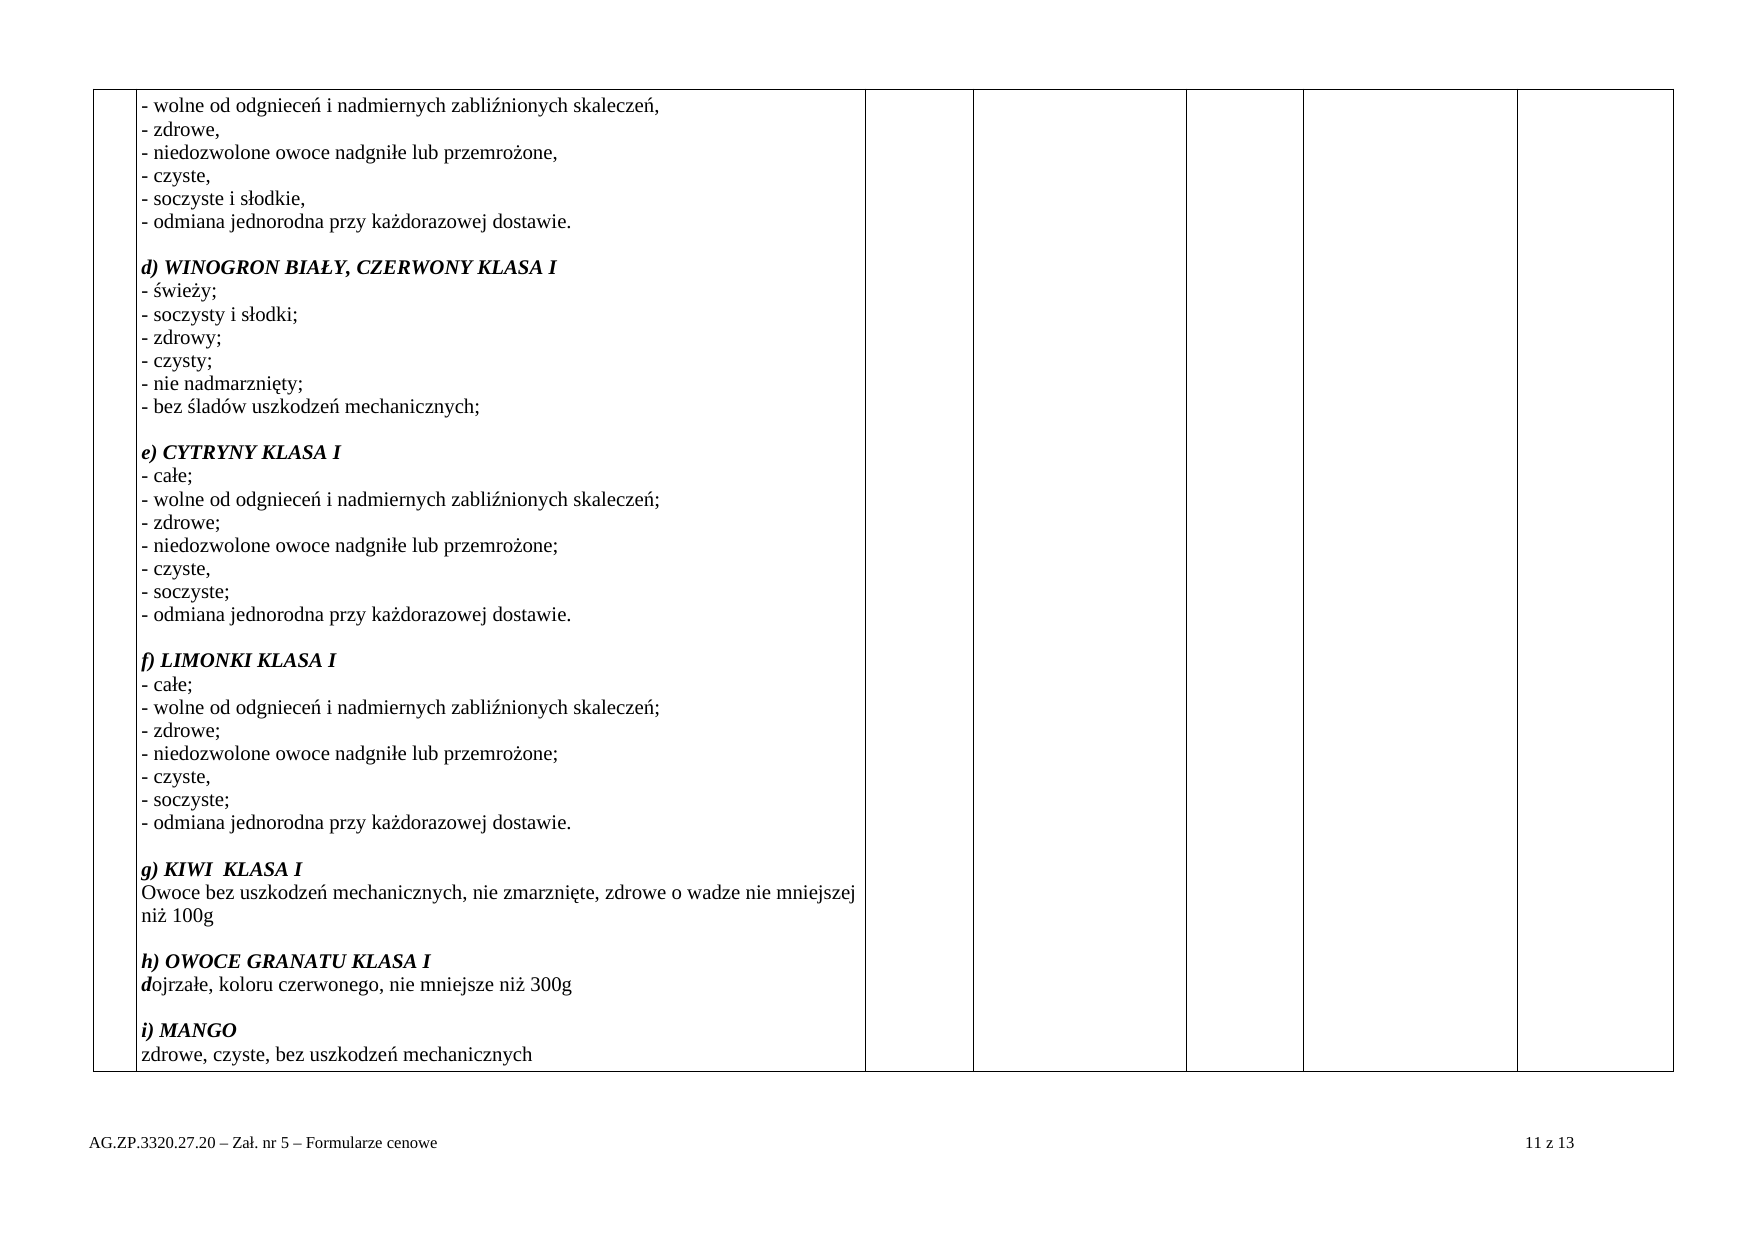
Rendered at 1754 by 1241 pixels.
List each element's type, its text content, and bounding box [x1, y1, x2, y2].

table_cell [1187, 90, 1303, 1071]
table_cell [1518, 90, 1673, 1071]
table_cell [1304, 90, 1517, 1071]
table_cell [866, 90, 973, 1071]
table_cell [974, 90, 1186, 1071]
table_cell [94, 90, 136, 1071]
table_cell - wolne od odgnieceń i nadmiernych zabliźnionych skaleczeń, - zdrowe, - niedozwolone owoce nadgniłe lub przemrożone, - czyste, - soczyste i słodkie, - odmiana jednorodna przy każdorazowej dostawie. d) WINOGRON BIAŁY, CZERWONY KLASA I - świeży; - soczysty i słodki; - zdrowy; - czysty; - nie nadmarznięty; - bez śladów uszkodzeń mechanicznych; e) CYTRYNY KLASA I - całe; - wolne od odgnieceń i nadmiernych zabliźnionych skaleczeń; - zdrowe; - niedozwolone owoce nadgniłe lub przemrożone; - czyste, - soczyste; - odmiana jednorodna przy każdorazowej dostawie. f) LIMONKI KLASA I - całe; - wolne od odgnieceń i nadmiernych zabliźnionych skaleczeń; - zdrowe; - niedozwolone owoce nadgniłe lub przemrożone; - czyste, - soczyste; - odmiana jednorodna przy każdorazowej dostawie. g) KIWI KLASA I Owoce bez uszkodzeń mechanicznych, nie zmarznięte, zdrowe o wadze nie mniejszej niż 100g h) OWOCE GRANATU KLASA I dojrzałe, koloru czerwonego, nie mniejsze niż 300g i) MANGO zdrowe, czyste, bez uszkodzeń mechanicznych [137, 90, 865, 1071]
